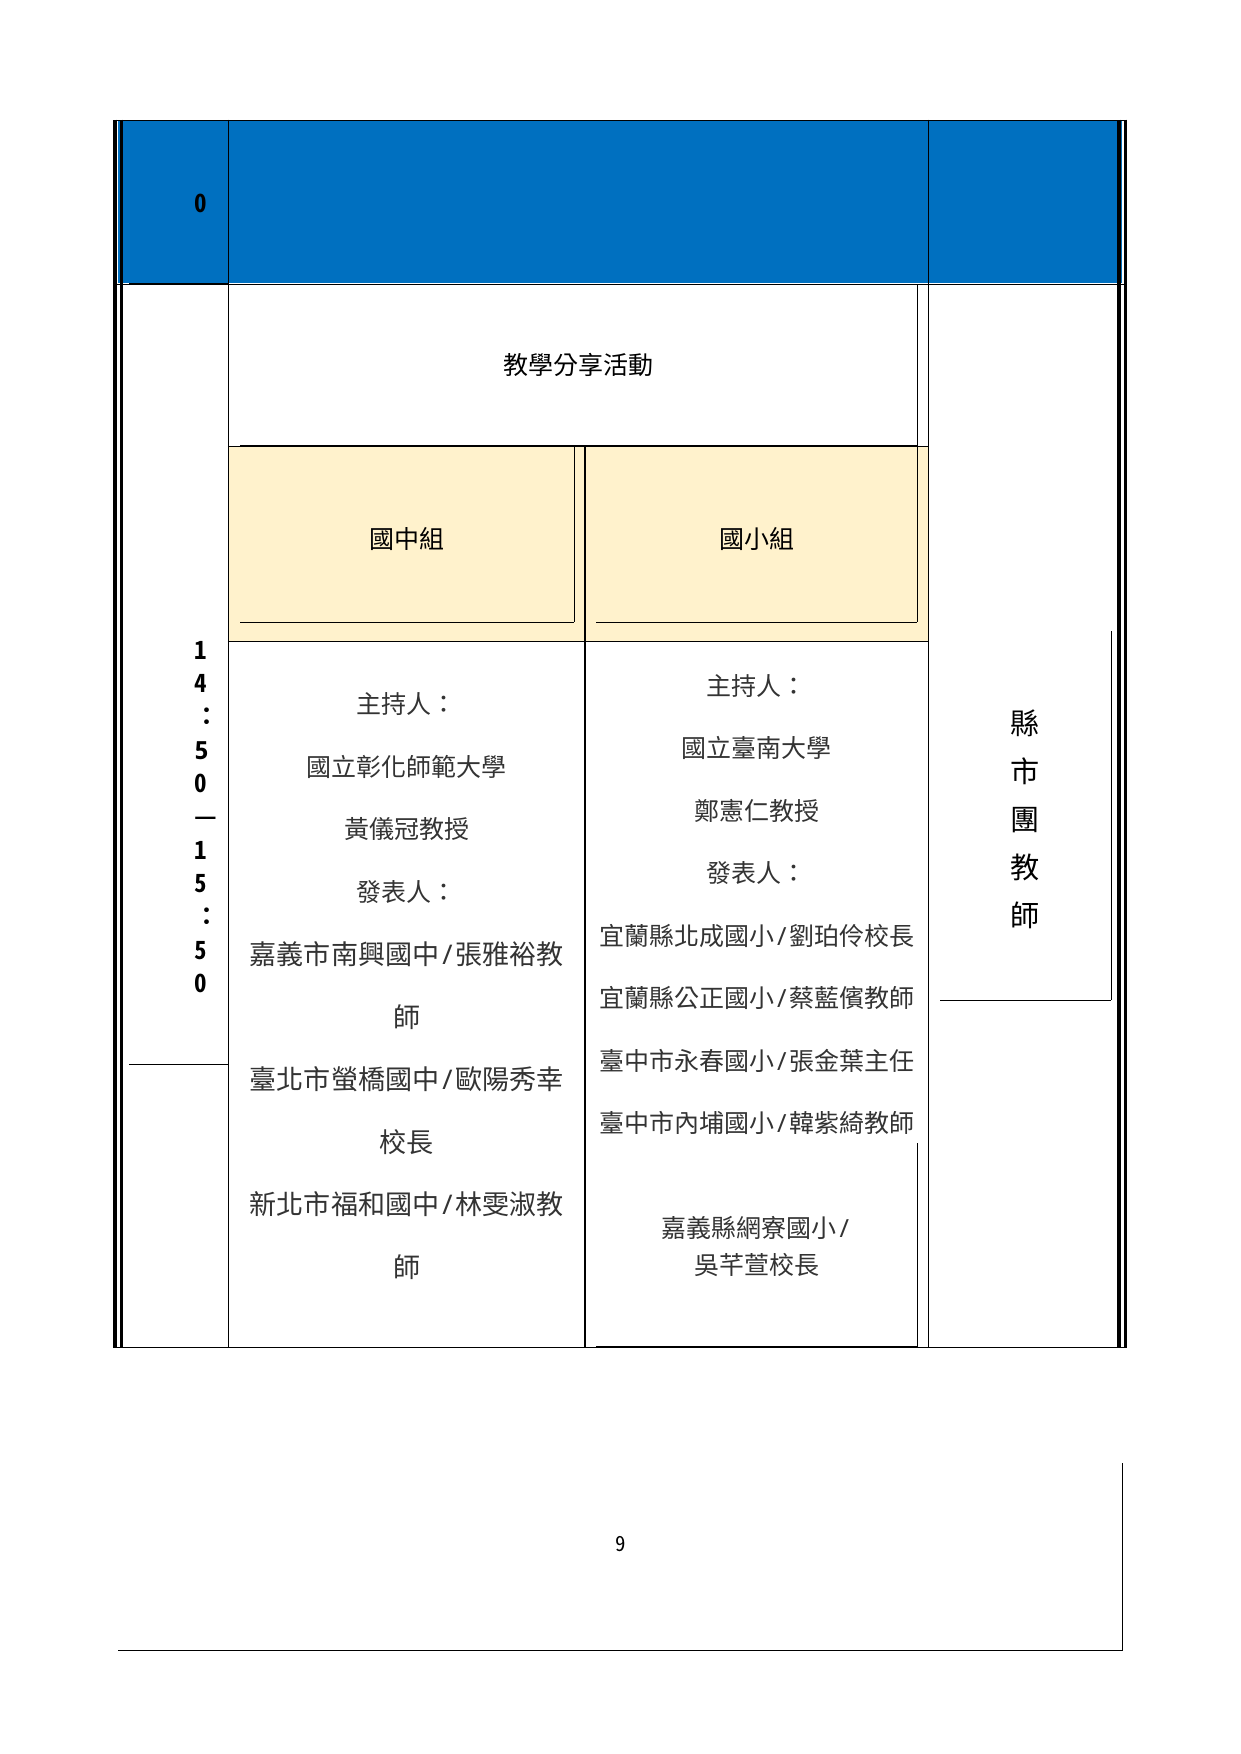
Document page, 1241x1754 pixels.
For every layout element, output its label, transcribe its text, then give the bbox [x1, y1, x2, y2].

table_cell 教學分享活動 [229, 285, 917, 446]
table_cell 0 [123, 121, 228, 283]
table_cell 國小組 [586, 447, 928, 641]
table_cell 14：50— 15：50 [123, 285, 228, 1347]
table_cell [229, 121, 928, 283]
table_cell 縣市團教師 [929, 285, 1117, 1347]
table_cell [929, 121, 1117, 283]
table_cell [918, 285, 928, 446]
table_cell 國中組 [229, 447, 584, 641]
table_cell 主持人： 國立彰化師範大學 黃儀冠教授 發表人： 嘉義市南興國中/張雅裕教師 臺北市螢橋國中/歐陽秀幸校長 新北市福和國中/林雯淑教師 [229, 642, 584, 1347]
table_cell 主持人： 國立臺南大學 鄭憲仁教授 發表人： 宜蘭縣北成國小/劉珀伶校長 宜蘭縣公正國小/蔡藍儐教師 臺中市永春國小/張金葉主任 臺中市內埔國小/韓紫綺教師 嘉義縣網寮國小/吳芊萱校長 [586, 642, 928, 1347]
